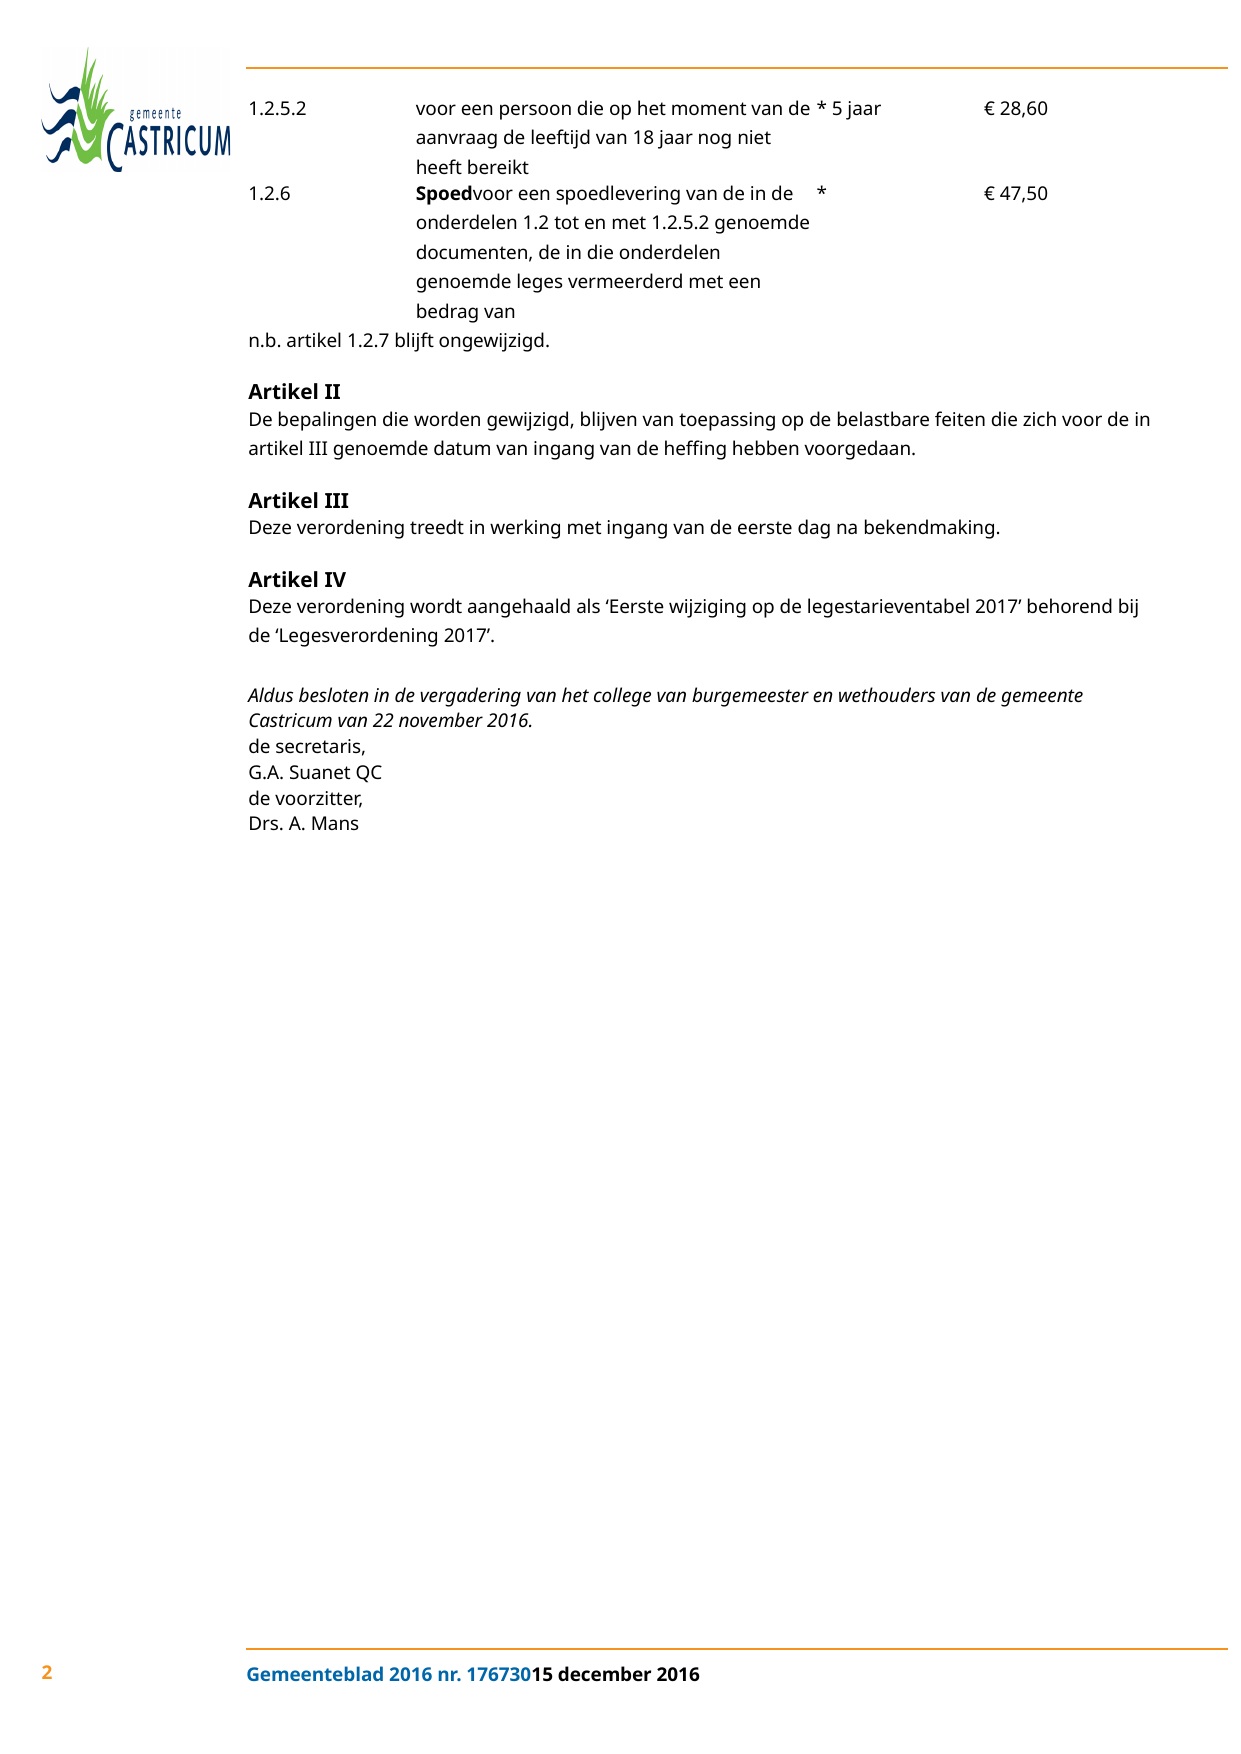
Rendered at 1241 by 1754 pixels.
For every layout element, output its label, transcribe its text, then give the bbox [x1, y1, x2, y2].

text Deze verordening treedt in werking met ingang van de eerste dag na bekendmaking. [248, 514, 1152, 540]
table_cell voor een persoon die op het moment van de aanvraag de leeftijd van 18 jaar nog niet heeft bereikt [416, 95, 816, 180]
table_cell * 5 jaar [816, 95, 984, 180]
table_cell 1.2.6 [248, 180, 416, 324]
table_cell Spoedvoor een spoedlevering van de in de onderdelen 1.2 tot en met 1.2.5.2 genoemde documenten, de in die onderdelen genoemde leges vermeerderd met een bedrag van [416, 180, 816, 324]
picture [41, 47, 231, 172]
text Artikel IV [248, 565, 1152, 593]
text Artikel II [248, 377, 1152, 406]
text de secretaris, [248, 733, 1152, 759]
text Deze verordening wordt aangehaald als ‘Eerste wijziging op de legestarieventabel 2017’ behorend bij de ‘Legesverordening 2017’. [248, 593, 1152, 648]
table_cell € 47,50 [984, 180, 1152, 324]
table_cell 1.2.5.2 [248, 95, 416, 180]
text Artikel III [248, 486, 1152, 514]
table_cell * [816, 180, 984, 324]
table_cell € 28,60 [984, 95, 1152, 180]
text G.A. Suanet QC [248, 759, 1152, 785]
text de voorzitter, [248, 785, 1152, 811]
text De bepalingen die worden gewijzigd, blijven van toepassing op de belastbare feiten die zich voor de in artikel III genoemde datum van ingang van de heffing hebben voorgedaan. [248, 406, 1152, 461]
text Drs. A. Mans [248, 811, 1152, 836]
text Aldus besloten in de vergadering van het college van burgemeester en wethouders van de gemeente Castricum van 22 november 2016. [248, 682, 1152, 733]
text n.b. artikel 1.2.7 blijft ongewijzigd. [248, 327, 1152, 353]
